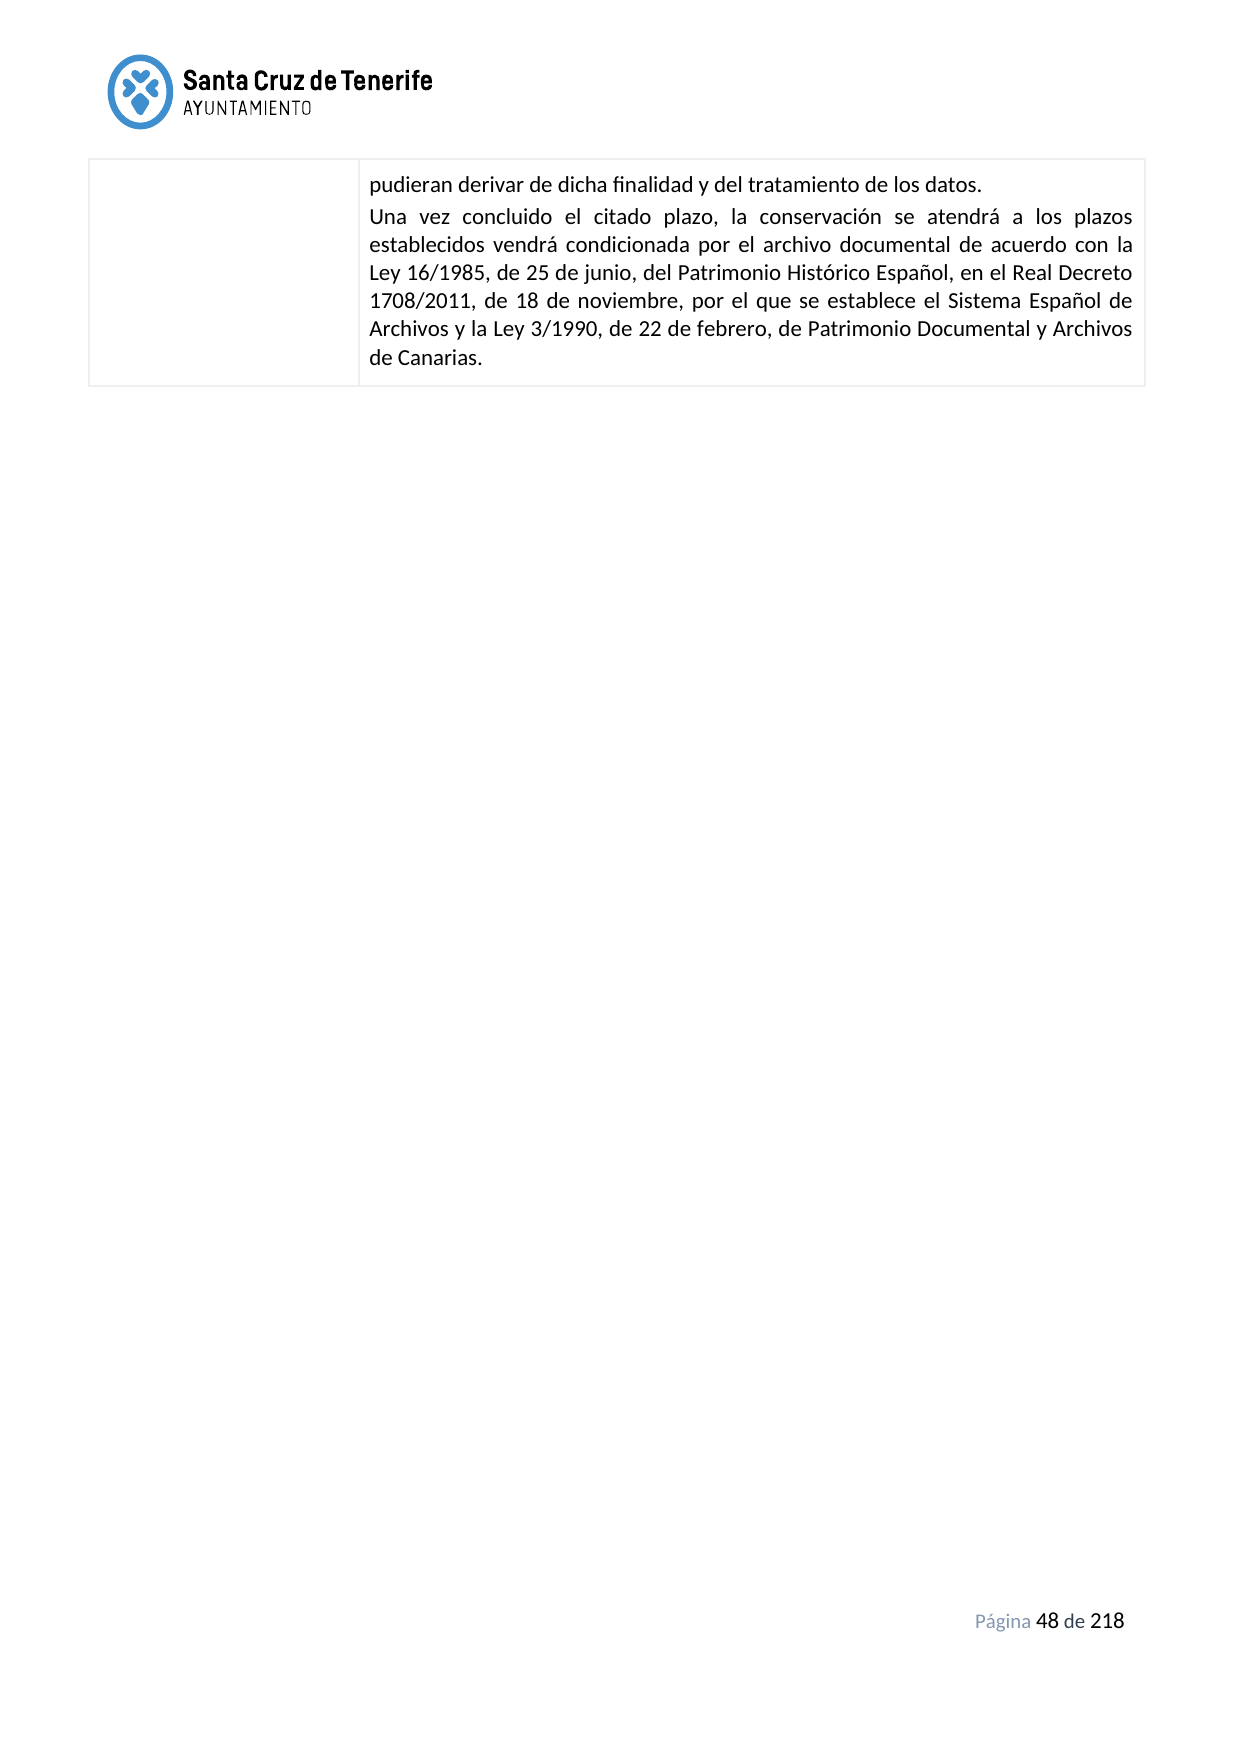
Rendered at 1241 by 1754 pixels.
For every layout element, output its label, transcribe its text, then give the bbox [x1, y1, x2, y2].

table_cell [90, 160, 358, 385]
table_cell pudieran derivar de dicha finalidad y del tratamiento de los datos. Una vez concluido el citado plazo, la conservación se atendrá a los plazos establecidos vendrá condicionada por el archivo documental de acuerdo con la Ley 16/1985, de 25 de junio, del Patrimonio Histórico Español, en el Real Decreto 1708/2011, de 18 de noviembre, por el que se establece el Sistema Español de Archivos y la Ley 3/1990, de 22 de febrero, de Patrimonio Documental y Archivos de Canarias. [360, 160, 1144, 385]
